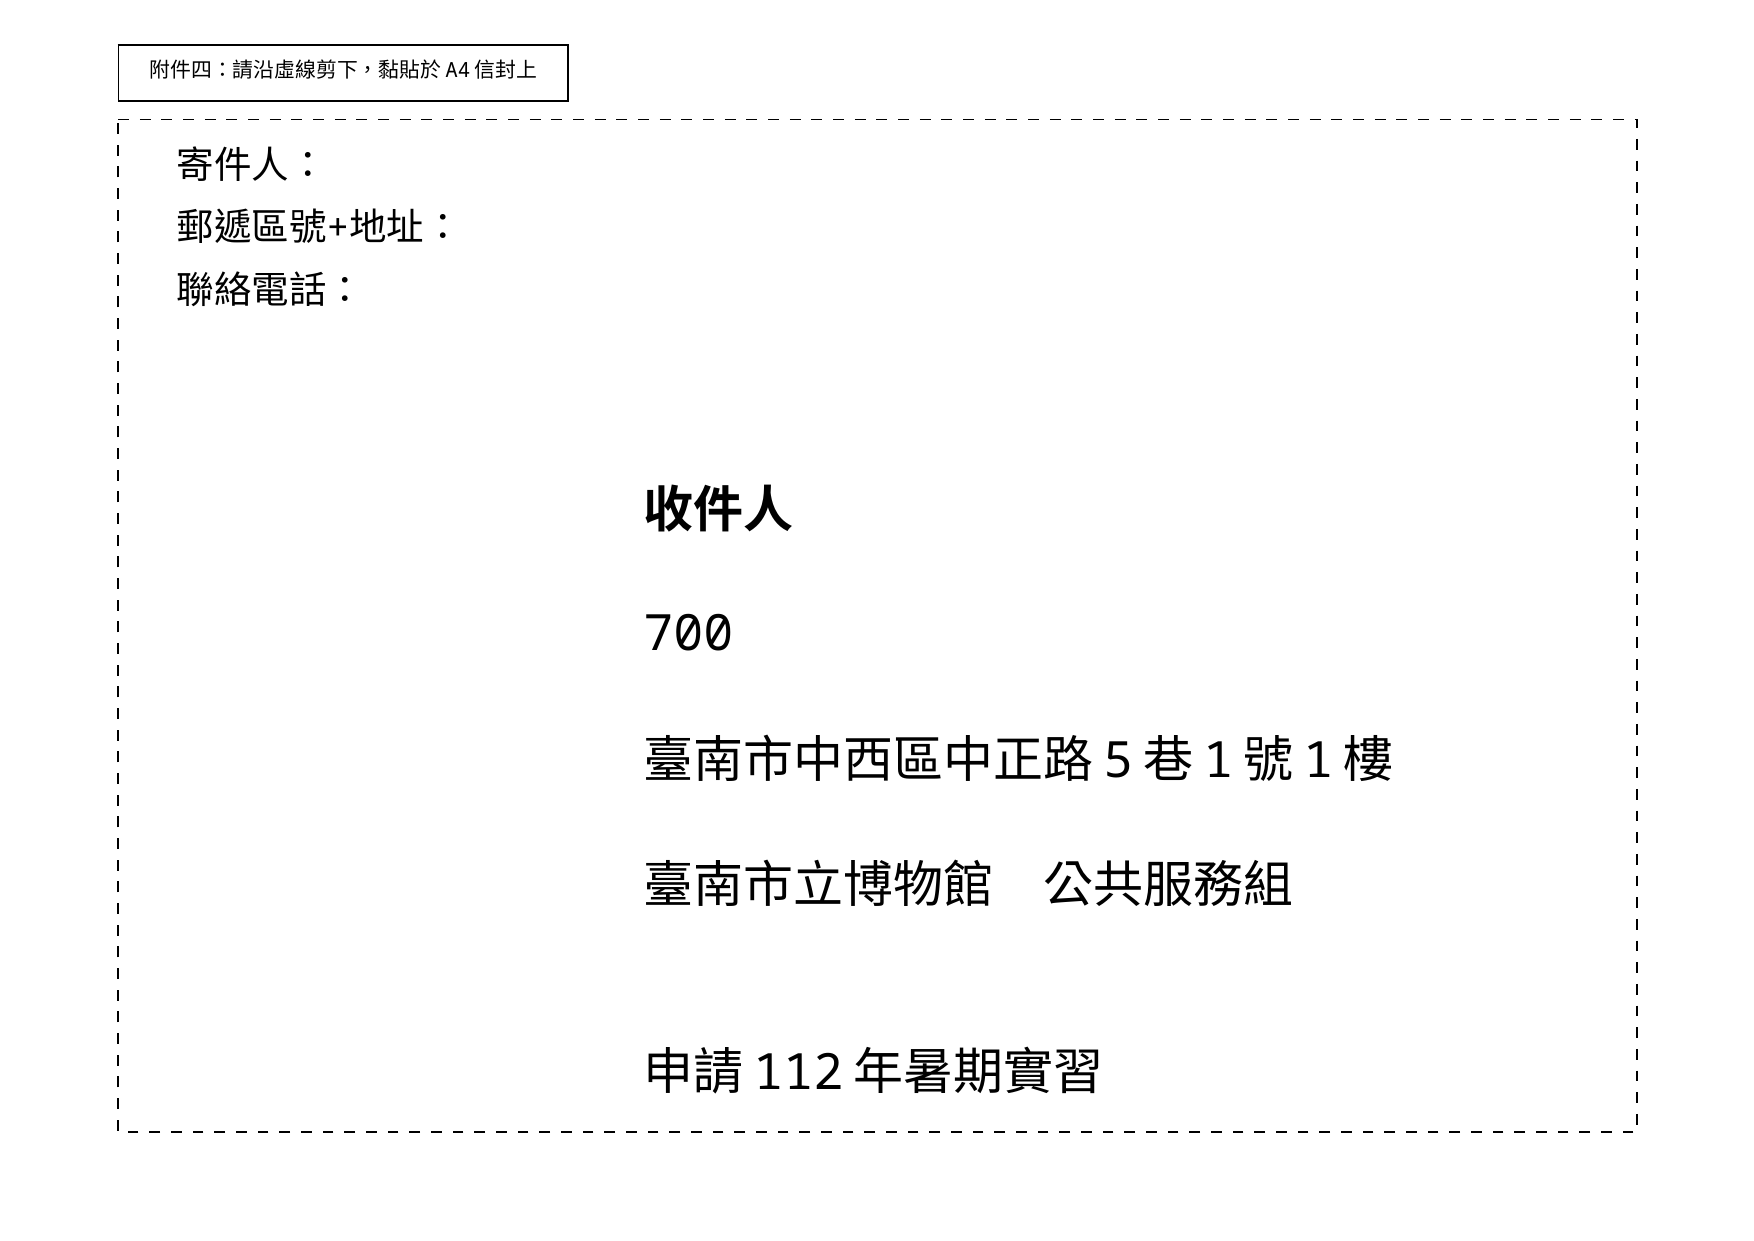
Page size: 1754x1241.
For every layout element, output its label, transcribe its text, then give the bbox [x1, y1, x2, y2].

text [119, 46, 567, 100]
text 申請112年暑期實習 [643, 995, 1636, 1120]
text 700 [643, 558, 1636, 683]
text 收件人 [643, 433, 1636, 558]
text 附件四：請沿虛線剪下，黏貼於A4信封上 [134, 53, 552, 84]
text 臺南市立博物館 公共服務組 [643, 808, 1636, 933]
text 聯絡電話： [176, 245, 1636, 308]
text 寄件人： [176, 120, 1636, 183]
text 臺南市中西區中正路5巷1號1樓 [643, 683, 1636, 808]
text 郵遞區號+地址： [176, 183, 1636, 245]
